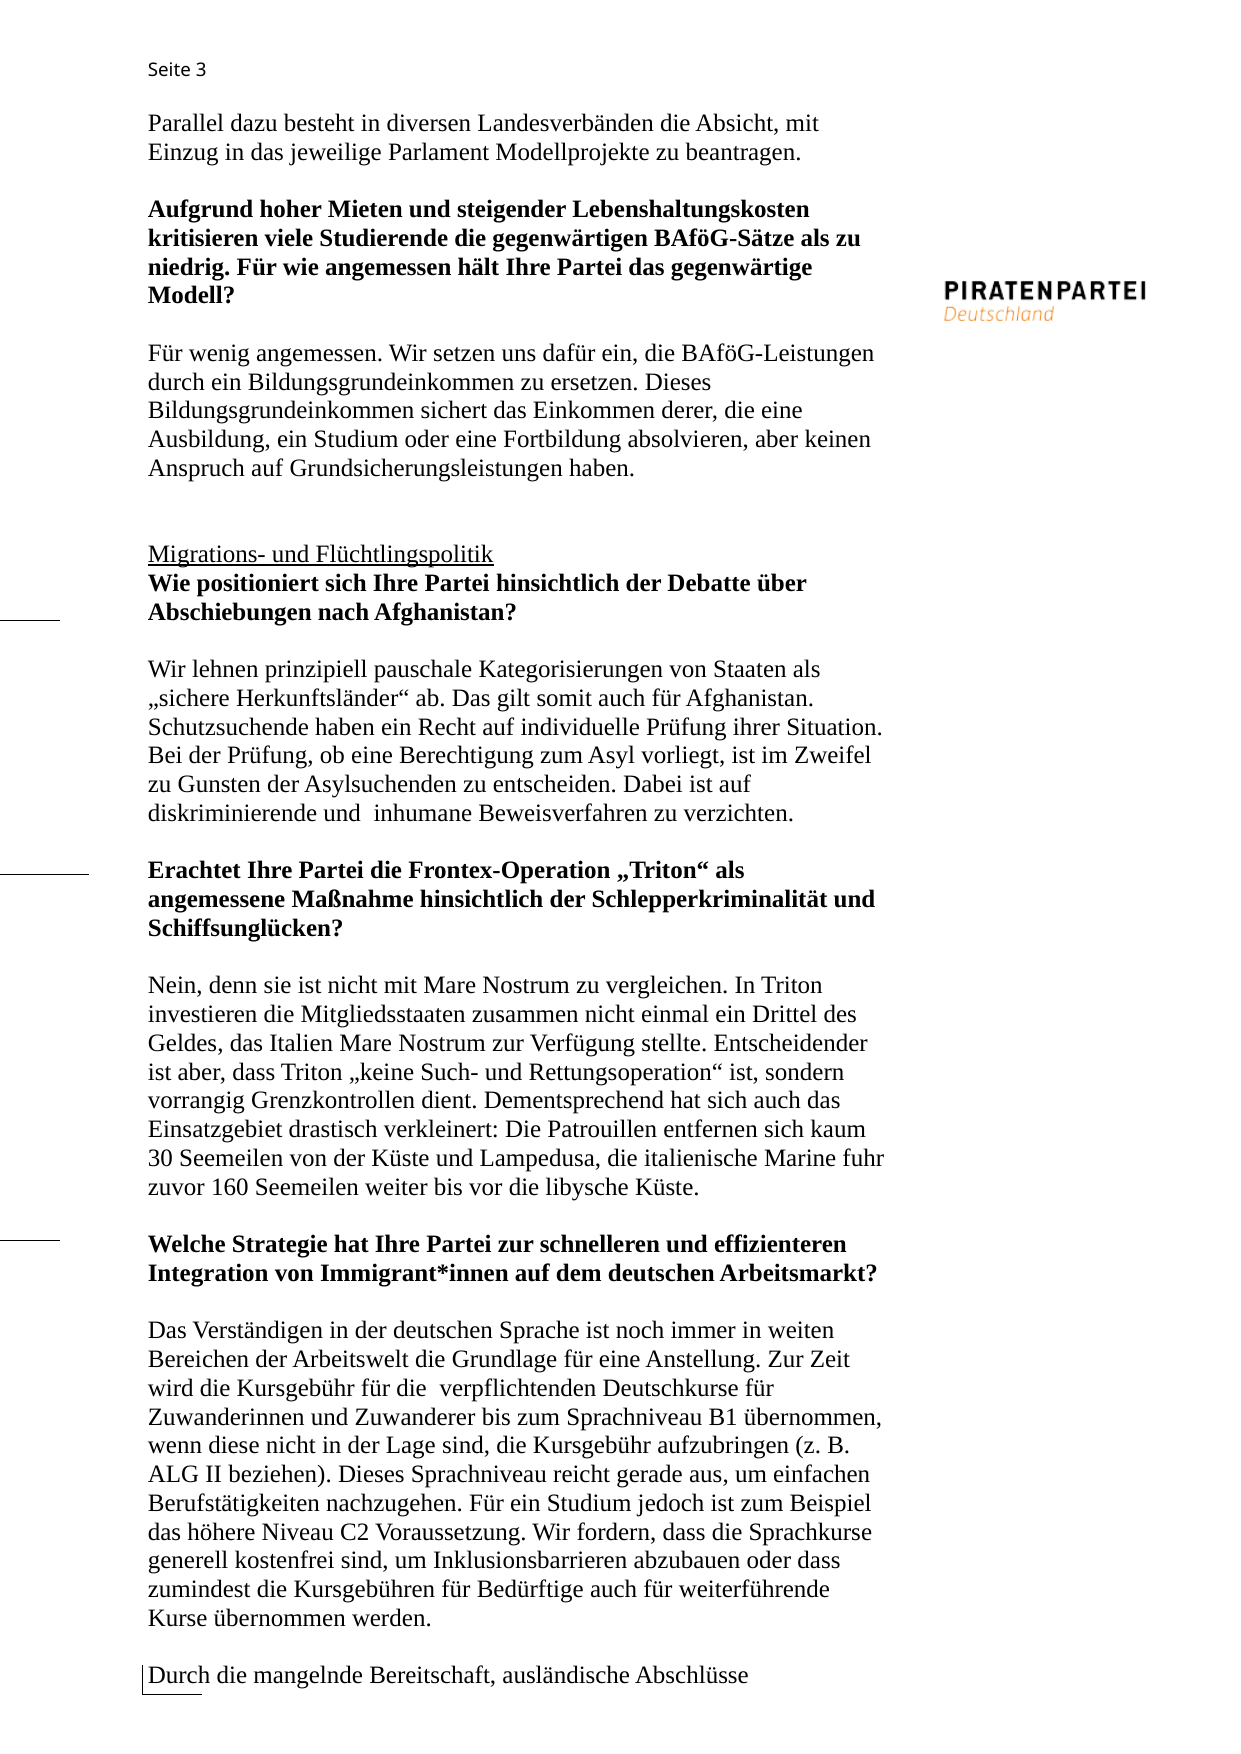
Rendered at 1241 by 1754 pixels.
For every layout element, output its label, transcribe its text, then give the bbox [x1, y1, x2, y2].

text Welche Strategie hat Ihre Partei zur schnelleren und effizienteren Integration von Immigrant*innen auf dem deutschen Arbeitsmarkt? [148, 1229, 886, 1287]
text Wir lehnen prinzipiell pauschale Kategorisierungen von Staaten als „sichere Herkunftsländer“ ab. Das gilt somit auch für Afghanistan. Schutzsuchende haben ein Recht auf individuelle Prüfung ihrer Situation. Bei der Prüfung, ob eine Berechtigung zum Asyl vorliegt, ist im Zweifel zu Gunsten der Asylsuchenden zu entscheiden. Dabei ist auf diskriminierende und inhumane Beweisverfahren zu verzichten. [148, 654, 886, 827]
text Für wenig angemessen. Wir setzen uns dafür ein, die BAföG-Leistungen durch ein Bildungsgrundeinkommen zu ersetzen. Dieses Bildungsgrundeinkommen sichert das Einkommen derer, die eine Ausbildung, ein Studium oder eine Fortbildung absolvieren, aber keinen Anspruch auf Grundsicherungsleistungen haben. [148, 338, 886, 482]
text Parallel dazu besteht in diversen Landesverbänden die Absicht, mit Einzug in das jeweilige Parlament Modellprojekte zu beantragen. [148, 108, 886, 166]
text Wie positioniert sich Ihre Partei hinsichtlich der Debatte über Abschiebungen nach Afghanistan? [148, 568, 886, 626]
picture [821, 240, 1241, 361]
text Aufgrund hoher Mieten und steigender Lebenshaltungskosten kritisieren viele Studierende die gegenwärtigen BAföG-Sätze als zu niedrig. Für wie angemessen hält Ihre Partei das gegenwärtige Modell? [148, 194, 886, 309]
text Nein, denn sie ist nicht mit Mare Nostrum zu vergleichen. In Triton investieren die Mitgliedsstaaten zusammen nicht einmal ein Drittel des Geldes, das Italien Mare Nostrum zur Verfügung stellte. Entscheidender ist aber, dass Triton „keine Such- und Rettungsoperation“ ist, sondern vorrangig Grenzkontrollen dient. Dementsprechend hat sich auch das Einsatzgebiet drastisch verkleinert: Die Patrouillen entfernen sich kaum 30 Seemeilen von der Küste und Lampedusa, die italienische Marine fuhr zuvor 160 Seemeilen weiter bis vor die libysche Küste. [148, 971, 886, 1201]
text Migrations- und Flüchtlingspolitik [148, 539, 886, 568]
text Durch die mangelnde Bereitschaft, ausländische Abschlüsse [148, 1632, 886, 1689]
text Erachtet Ihre Partei die Frontex-Operation „Triton“ als angemessene Maßnahme hinsichtlich der Schlepperkriminalität und Schiffsunglücken? [148, 856, 886, 942]
text Das Verständigen in der deutschen Sprache ist noch immer in weiten Bereichen der Arbeitswelt die Grundlage für eine Anstellung. Zur Zeit wird die Kursgebühr für die verpflichtenden Deutschkurse für Zuwanderinnen und Zuwanderer bis zum Sprachniveau B1 übernommen, wenn diese nicht in der Lage sind, die Kursgebühr aufzubringen (z. B. ALG II beziehen). Dieses Sprachniveau reicht gerade aus, um einfachen Berufstätigkeiten nachzugehen. Für ein Studium jedoch ist zum Beispiel das höhere Niveau C2 Voraussetzung. Wir fordern, dass die Sprachkurse generell kostenfrei sind, um Inklusionsbarrieren abzubauen oder dass zumindest die Kursgebühren für Bedürftige auch für weiterführende Kurse übernommen werden. [148, 1316, 886, 1632]
